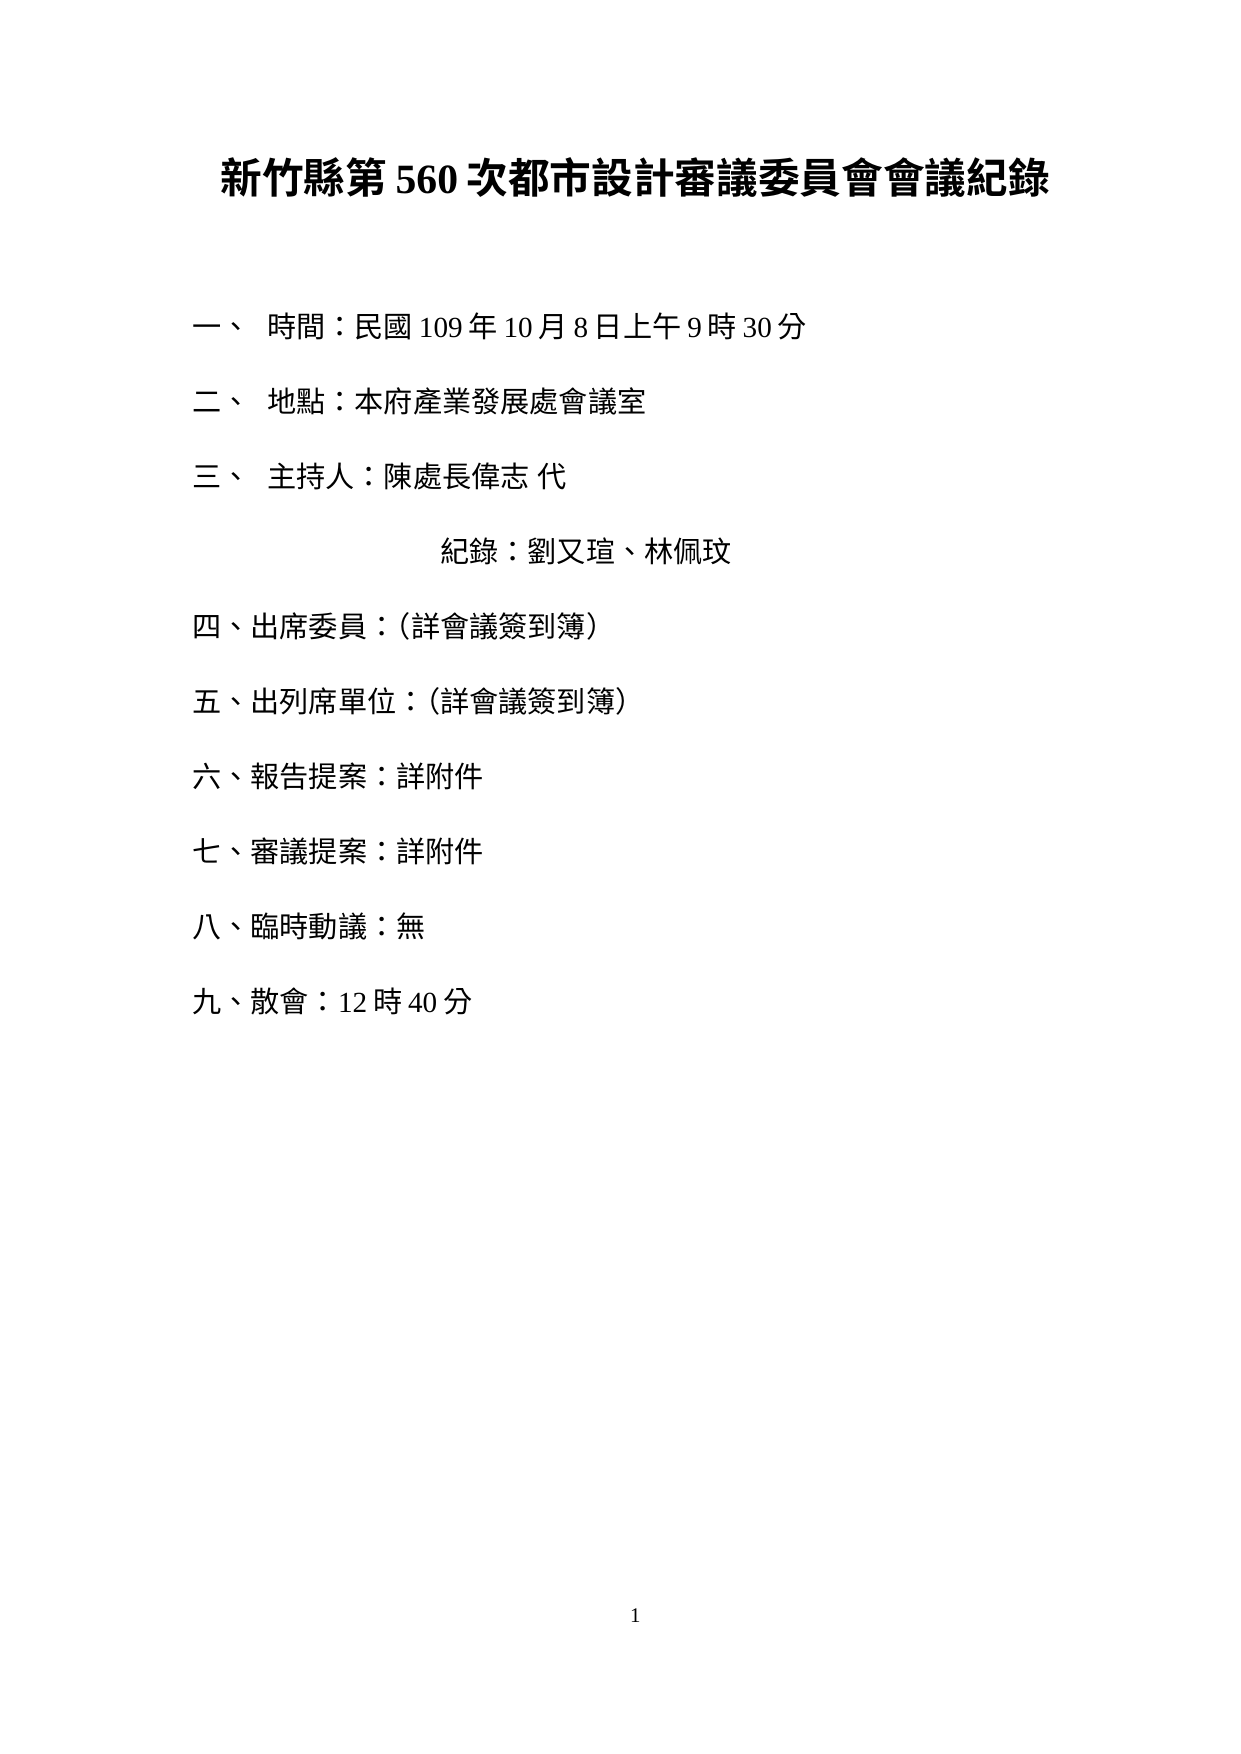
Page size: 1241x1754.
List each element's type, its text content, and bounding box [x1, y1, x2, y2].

list 時間：民國109年10月8日上午9時30分 [192, 287, 1107, 362]
list 地點：本府產業發展處會議室 [192, 362, 1107, 437]
list 主持人：陳處長偉志 代 [192, 437, 1107, 512]
text 八、臨時動議：無 [192, 887, 1107, 962]
text 新竹縣第560次都市設計審議委員會會議紀錄 [162, 137, 1107, 212]
text 九、散會：12時40分 [192, 962, 1107, 1037]
text 五、出列席單位：（詳會議簽到簿） [192, 662, 1107, 737]
text 紀錄：劉又瑄、林佩玟 [192, 512, 1107, 587]
text 四、出席委員：（詳會議簽到簿） [192, 587, 1107, 662]
text 七、審議提案：詳附件 [192, 812, 1107, 887]
text 六、報告提案：詳附件 [192, 737, 1107, 812]
